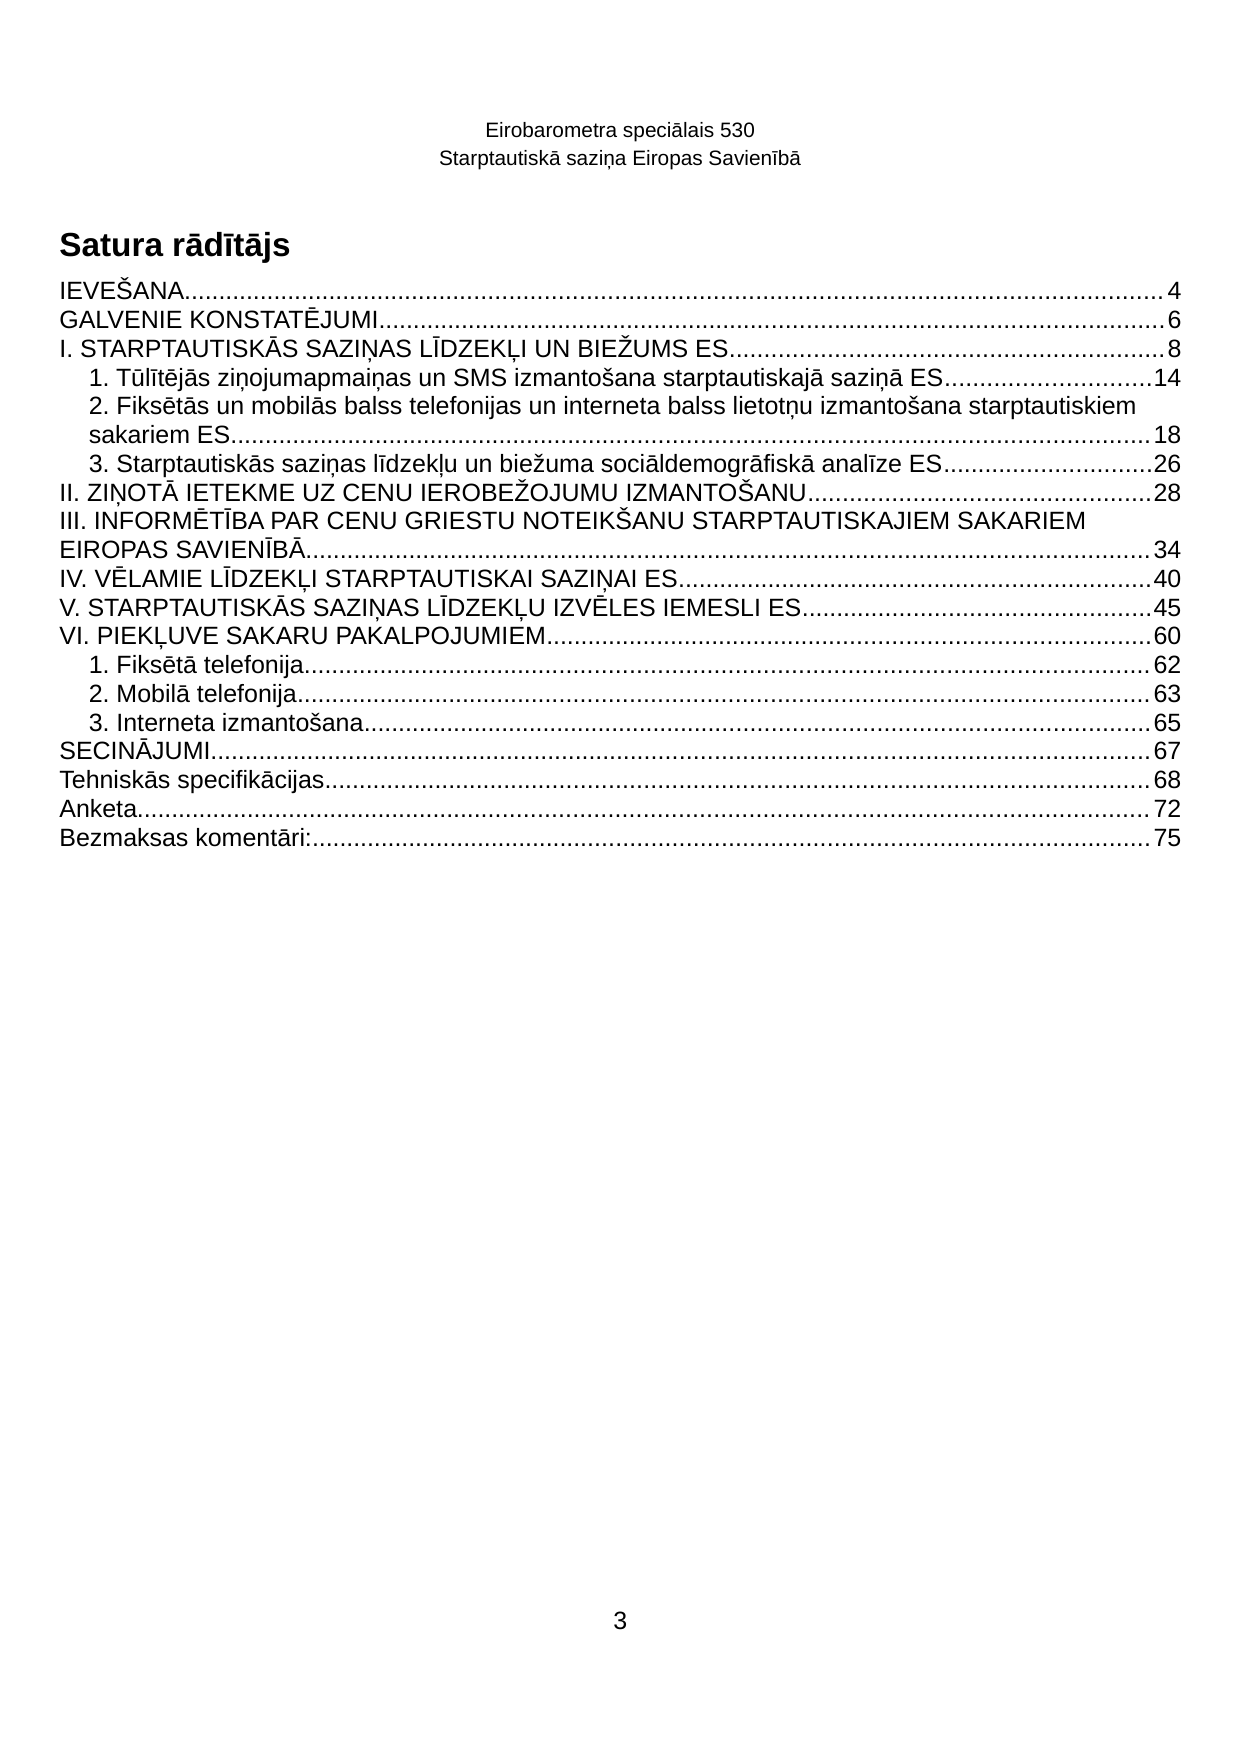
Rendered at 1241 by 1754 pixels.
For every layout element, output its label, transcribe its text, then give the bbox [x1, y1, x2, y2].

text IV. VĒLAMIE LĪDZEKĻI STARPTAUTISKAI SAZIŅAI ES 40 [59, 564, 1181, 592]
text 3. Starptautiskās saziņas līdzekļu un biežuma sociāldemogrāfiskā analīze ES 26 [88, 449, 1181, 477]
text 1. Fiksētā telefonija 62 [88, 650, 1181, 679]
text 2. Mobilā telefonija 63 [88, 679, 1181, 707]
text V. STARPTAUTISKĀS SAZIŅAS LĪDZEKĻU IZVĒLES IEMESLI ES 45 [59, 592, 1181, 621]
text 2. Fiksētās un mobilās balss telefonijas un interneta balss lietotņu izmantošana starptautiskiem sakariem ES 18 [88, 391, 1181, 449]
text VI. PIEKĻUVE SAKARU PAKALPOJUMIEM 60 [59, 621, 1181, 650]
text I. STARPTAUTISKĀS SAZIŅAS LĪDZEKĻI UN BIEŽUMS ES 8 [59, 334, 1181, 362]
text GALVENIE KONSTATĒJUMI 6 [59, 305, 1181, 334]
text II. ZIŅOTĀ IETEKME UZ CENU IEROBEŽOJUMU IZMANTOŠANU 28 [59, 477, 1181, 506]
subtitle Satura rādītājs [59, 225, 1181, 264]
text SECINĀJUMI 67 [59, 736, 1181, 765]
text IEVEŠANA 4 [59, 276, 1181, 305]
text 3. Interneta izmantošana 65 [88, 707, 1181, 736]
text III. INFORMĒTĪBA PAR CENU GRIESTU NOTEIKŠANU STARPTAUTISKAJIEM SAKARIEM EIROPAS SAVIENĪBĀ 34 [59, 506, 1181, 564]
text Tehniskās specifikācijas 68 [59, 765, 1181, 794]
text Anketa 72 [59, 794, 1181, 822]
text 1. Tūlītējās ziņojumapmaiņas un SMS izmantošana starptautiskajā saziņā ES 14 [88, 362, 1181, 391]
text Bezmaksas komentāri: 75 [59, 822, 1181, 851]
